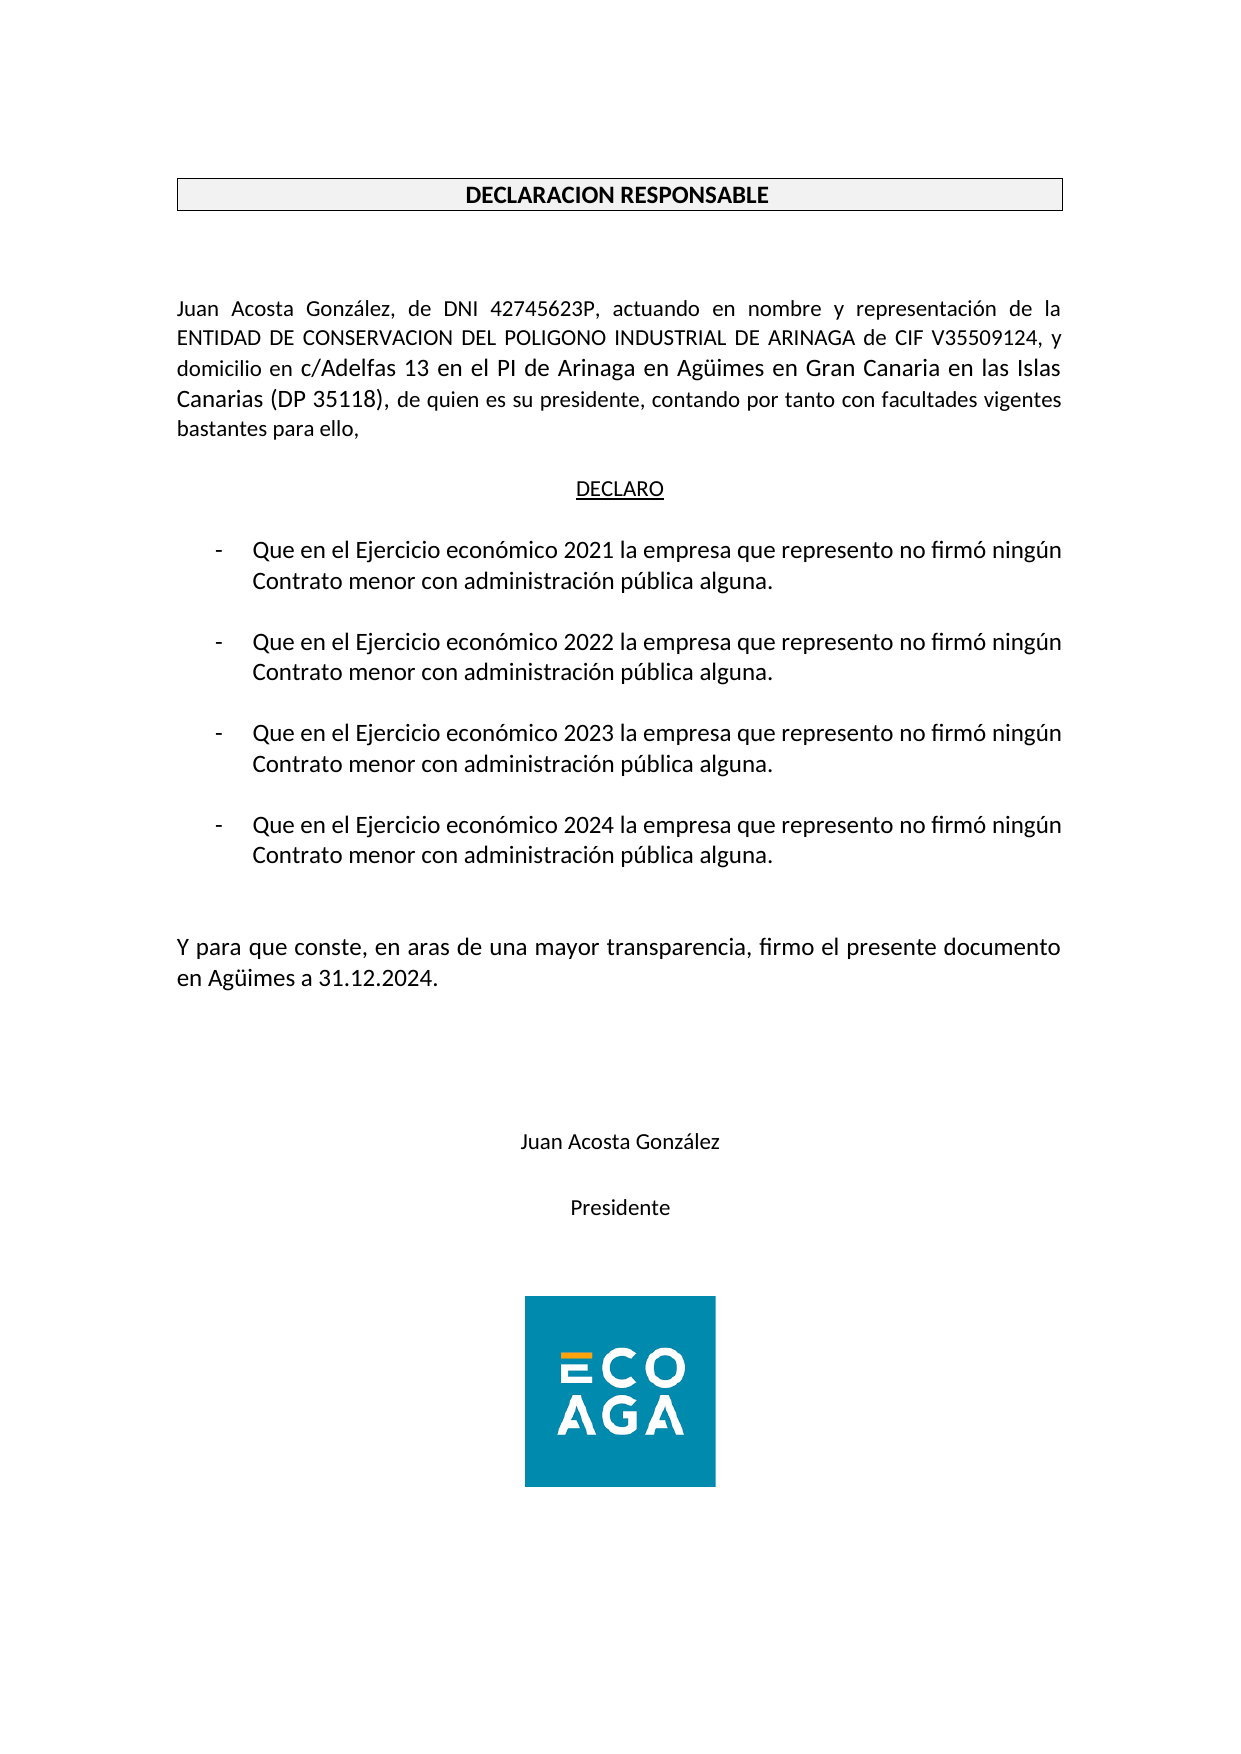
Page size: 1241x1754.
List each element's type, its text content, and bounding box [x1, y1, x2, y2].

text DECLARACION RESPONSABLE [178, 179, 1062, 210]
list Que en el Ejercicio económico 2024 la empresa que represento no firmó ningún Contrato menor con administración pública alguna. [215, 809, 1063, 870]
list Que en el Ejercicio económico 2021 la empresa que represento no firmó ningún Contrato menor con administración pública alguna. [215, 534, 1063, 596]
text Juan Acosta González, de DNI 42745623P, actuando en nombre y representación de la ENTIDAD DE CONSERVACION DEL POLIGONO INDUSTRIAL DE ARINAGA de CIF V35509124, y domicilio en c/Adelfas 13 en el PI de Arinaga en Agüimes en Gran Canaria en las Islas Canarias (DP 35118), de quien es su presidente, contando por tanto con facultades vigentes bastantes para ello, [177, 294, 1063, 442]
text Juan Acosta González [177, 1127, 1063, 1155]
list Que en el Ejercicio económico 2022 la empresa que represento no firmó ningún Contrato menor con administración pública alguna. [215, 626, 1063, 687]
list Que en el Ejercicio económico 2023 la empresa que represento no firmó ningún Contrato menor con administración pública alguna. [215, 718, 1063, 779]
text DECLARO [177, 474, 1063, 502]
text Presidente [177, 1193, 1063, 1221]
text Y para que conste, en aras de una mayor transparencia, firmo el presente documento en Agüimes a 31.12.2024. [177, 931, 1063, 992]
